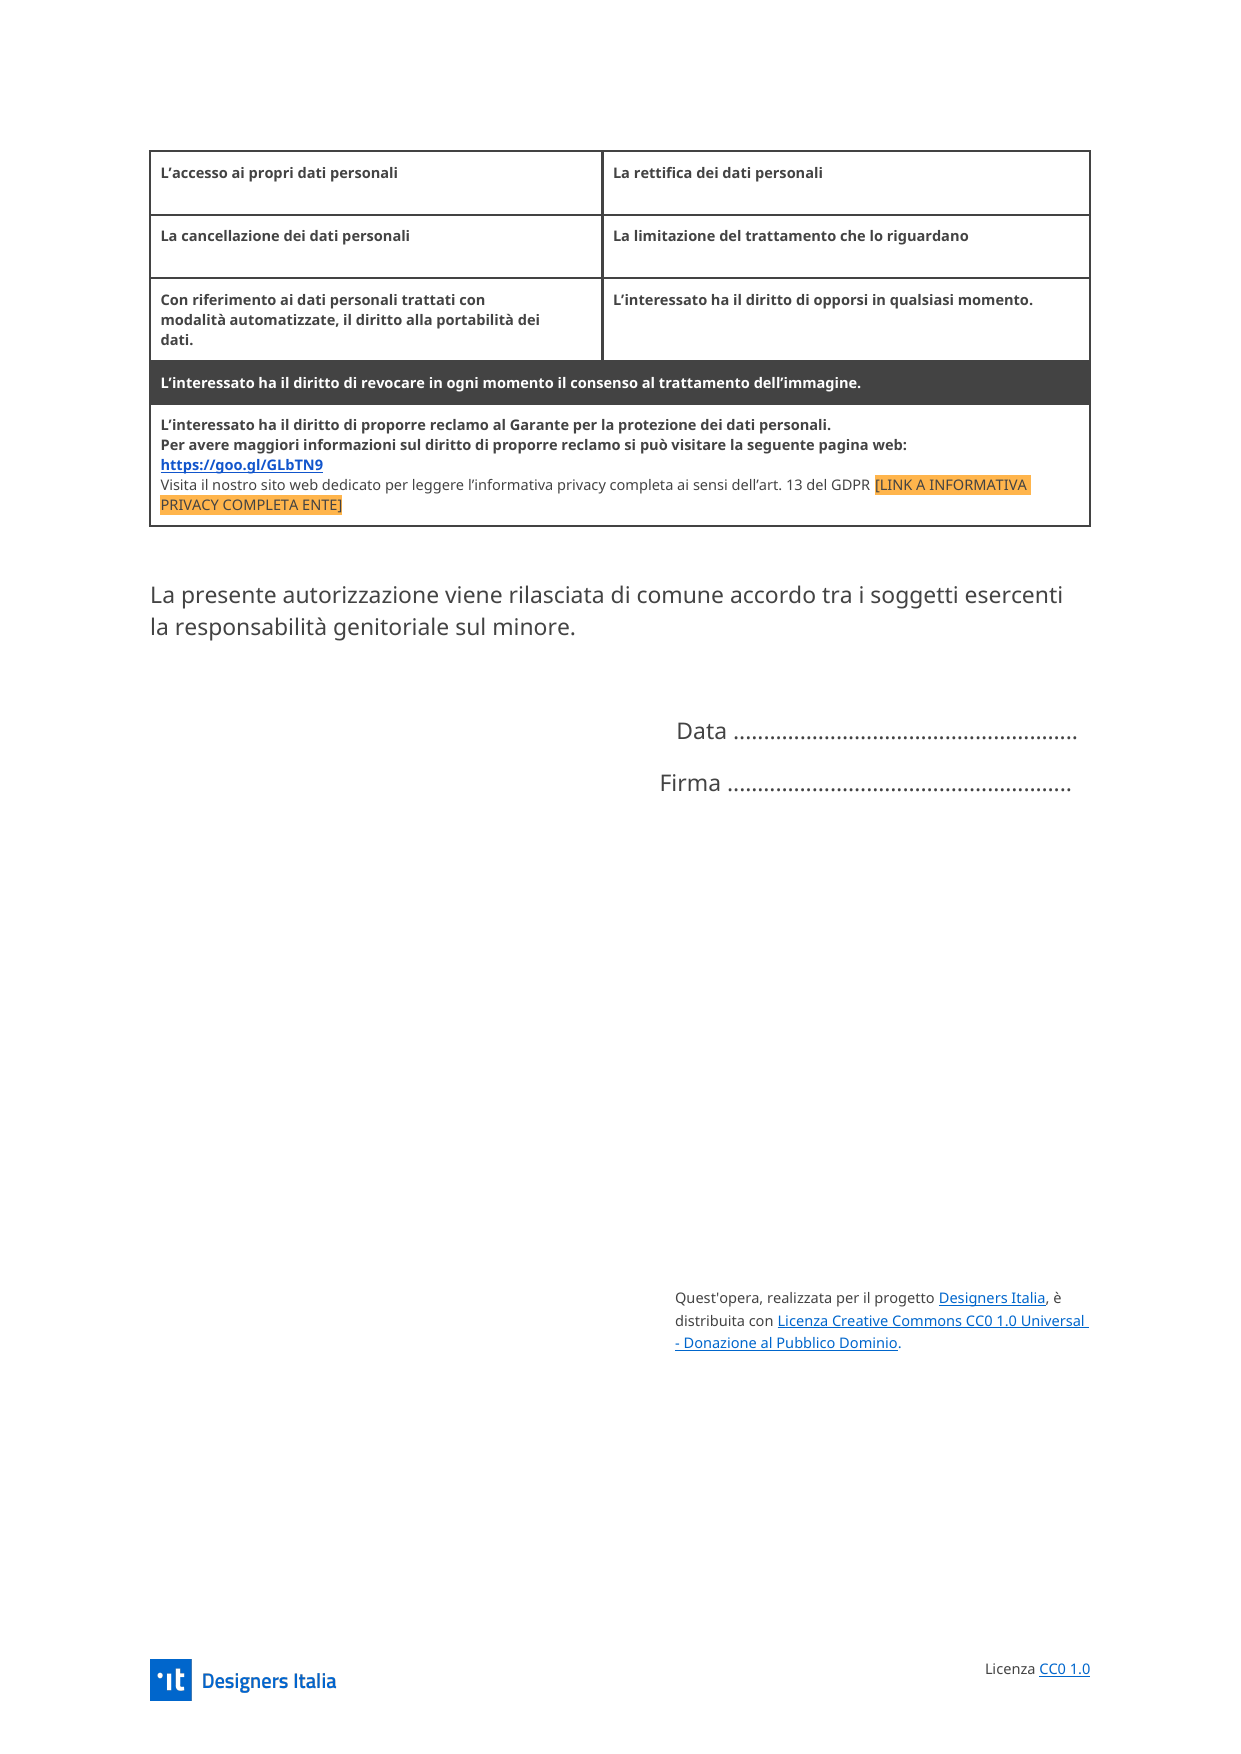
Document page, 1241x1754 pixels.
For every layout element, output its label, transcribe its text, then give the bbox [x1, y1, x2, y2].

table_cell L’interessato ha il diritto di revocare in ogni momento il consenso al trattamento dell’immagine. [151, 362, 1089, 403]
table_cell Con riferimento ai dati personali trattati con modalità automatizzate, il diritto alla portabilità dei dati. [151, 279, 601, 360]
text Data ..………………………………..…………….. [150, 715, 1078, 746]
text Quest'opera, realizzata per il progetto Designers Italia, è distribuita con Licenza Creative Commons CC0 1.0 Universal - Donazione al Pubblico Dominio. [675, 1288, 1090, 1353]
table_cell La cancellazione dei dati personali [151, 216, 601, 277]
text Firma ..………………………………..…………….. [150, 767, 1078, 798]
table_cell La rettifica dei dati personali [604, 152, 1089, 214]
picture [150, 1659, 347, 1701]
table_cell L’interessato ha il diritto di proporre reclamo al Garante per la protezione dei dati personali. Per avere maggiori informazioni sul diritto di proporre reclamo si può visitare la seguente pagina web: https://goo.gl/GLbTN9 Visita il nostro sito web dedicato per leggere l’informativa privacy completa ai sensi dell’art. 13 del GDPR [LINK A INFORMATIVA PRIVACY COMPLETA ENTE] [151, 405, 1089, 525]
text La presente autorizzazione viene rilasciata di comune accordo tra i soggetti esercenti la responsabilità genitoriale sul minore. [150, 579, 1078, 642]
table_cell L’interessato ha il diritto di opporsi in qualsiasi momento. [604, 279, 1089, 360]
table_cell La limitazione del trattamento che lo riguardano [604, 216, 1089, 277]
table_cell L’accesso ai propri dati personali [151, 152, 601, 214]
